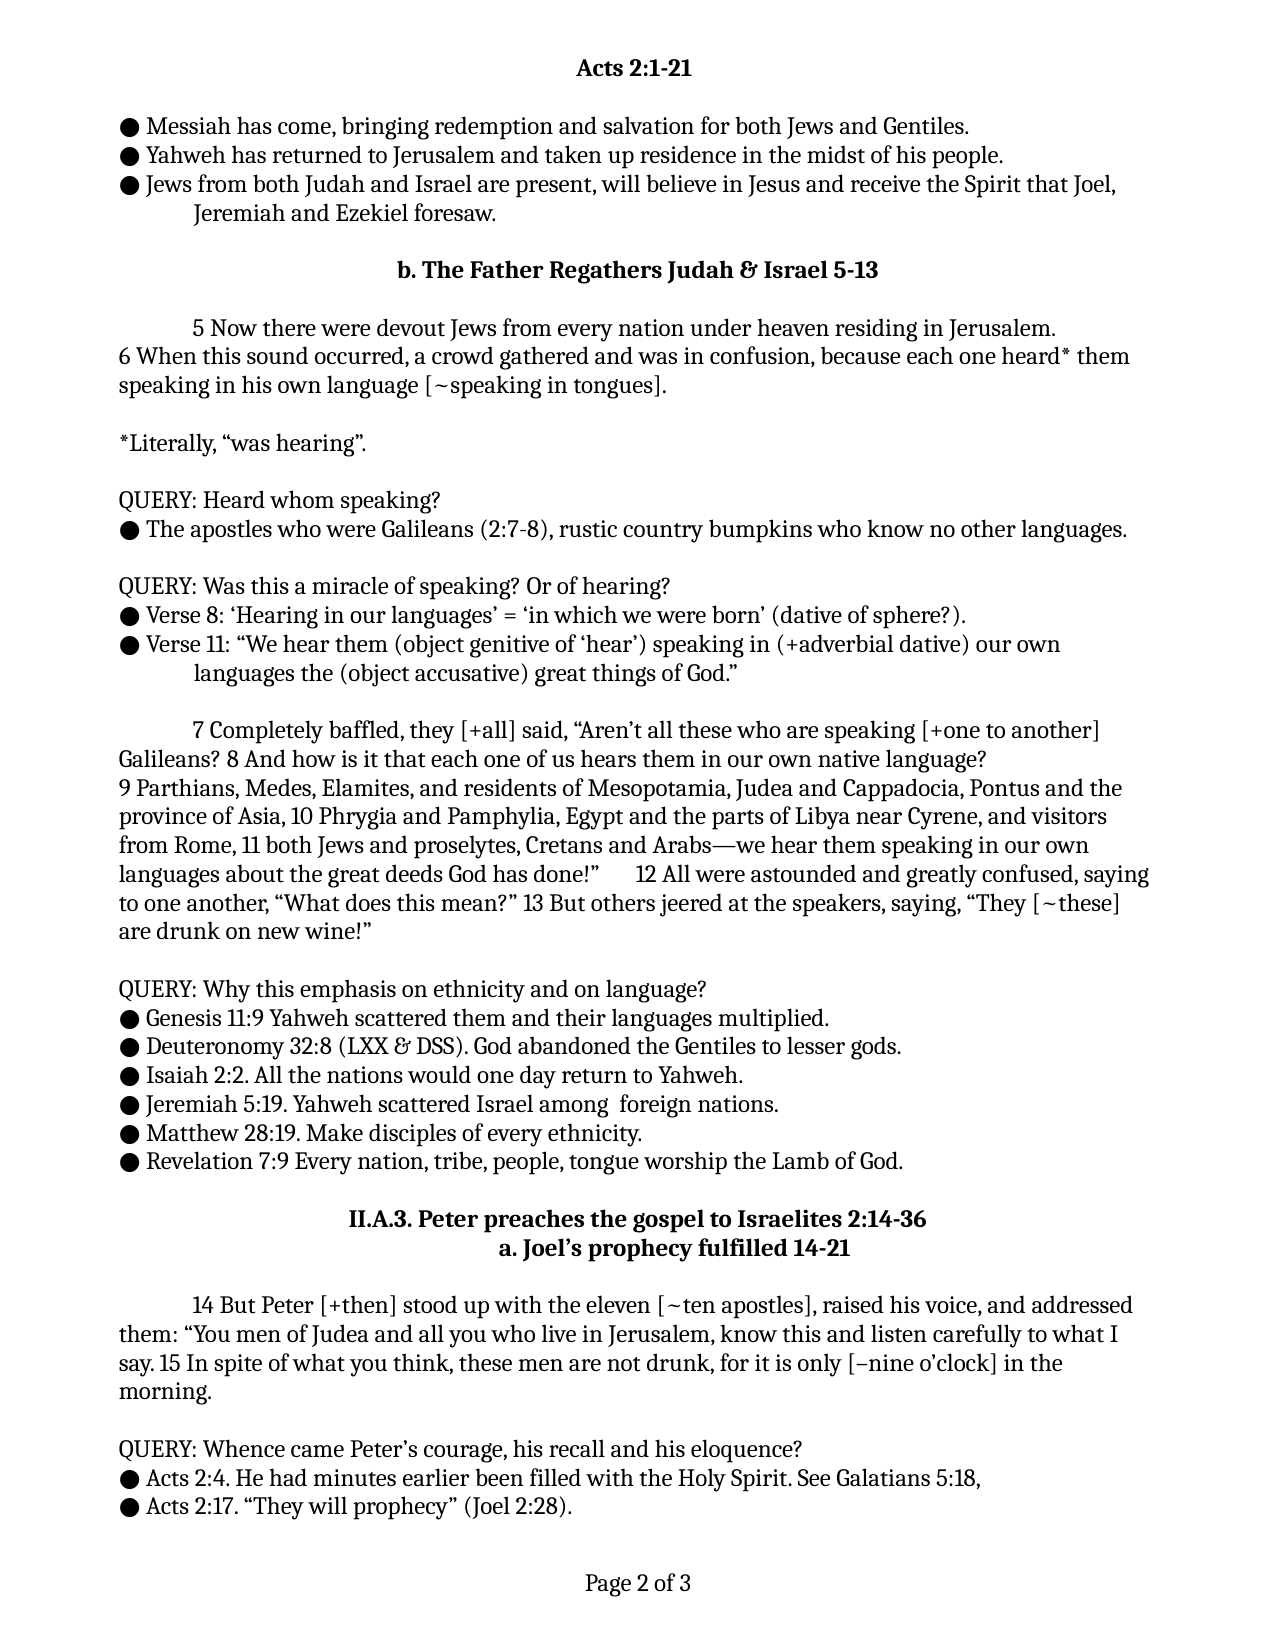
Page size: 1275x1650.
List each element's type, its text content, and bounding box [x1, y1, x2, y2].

text b. The Father Regathers Judah & Israel 5-13 [118, 256, 1157, 285]
text QUERY: Why this emphasis on ethnicity and on language? [118, 975, 1157, 1003]
text ● Jews from both Judah and Israel are present, will believe in Jesus and receive the Spirit that Joel, Jeremiah and Ezekiel foresaw. [118, 170, 1157, 227]
text ● Acts 2:17. “They will prophecy” (Joel 2:28). [118, 1492, 1157, 1521]
text 14 But Peter [+then] stood up with the eleven [~ten apostles], raised his voice, and addressed them: “You men of Judea and all you who live in Jerusalem, know this and listen carefully to what I say. 15 In spite of what you think, these men are not drunk, for it is only [–nine o’clock] in the morning. [118, 1291, 1157, 1406]
text ● Isaiah 2:2. All the nations would one day return to Yahweh. [118, 1061, 1157, 1090]
text ● Verse 11: “We hear them (object genitive of ‘hear’) speaking in (+adverbial dative) our own languages the (object accusative) great things of God.” [118, 630, 1157, 687]
text QUERY: Whence came Peter’s courage, his recall and his eloquence? [118, 1435, 1157, 1463]
text ● Acts 2:4. He had minutes earlier been filled with the Holy Spirit. See Galatians 5:18, [118, 1463, 1157, 1492]
text QUERY: Was this a miracle of speaking? Or of hearing? [118, 572, 1157, 601]
text ● Revelation 7:9 Every nation, tribe, people, tongue worship the Lamb of God. [118, 1147, 1157, 1176]
text *Literally, “was hearing”. [118, 428, 1157, 457]
text ● Verse 8: ‘Hearing in our languages’ = ‘in which we were born’ (dative of sphere?). [118, 601, 1157, 630]
text ● Yahweh has returned to Jerusalem and taken up residence in the midst of his people. [118, 141, 1157, 170]
text a. Joel’s prophecy fulfilled 14-21 [118, 1233, 1157, 1262]
text 7 Completely baffled, they [+all] said, “Aren’t all these who are speaking [+one to another] Galileans? 8 And how is it that each one of us hears them in our own native language? 9 Parthians, Medes, Elamites, and residents of Mesopotamia, Judea and Cappadocia, Pontus and the province of Asia, 10 Phrygia and Pamphylia, Egypt and the parts of Libya near Cyrene, and visitors from Rome, 11 both Jews and proselytes, Cretans and Arabs—we hear them speaking in our own languages about the great deeds God has done!” 12 All were astounded and greatly confused, saying to one another, “What does this mean?” 13 But others jeered at the speakers, saying, “They [~these] are drunk on new wine!” [118, 716, 1157, 946]
text ● Messiah has come, bringing redemption and salvation for both Jews and Gentiles. [118, 112, 1157, 141]
text ● Matthew 28:19. Make disciples of every ethnicity. [118, 1118, 1157, 1147]
text 5 Now there were devout Jews from every nation under heaven residing in Jerusalem. 6 When this sound occurred, a crowd gathered and was in confusion, because each one heard* them speaking in his own language [~speaking in tongues]. [118, 313, 1157, 400]
text ● Jeremiah 5:19. Yahweh scattered Israel among foreign nations. [118, 1090, 1157, 1118]
text ● Genesis 11:9 Yahweh scattered them and their languages multiplied. [118, 1003, 1157, 1032]
text ● The apostles who were Galileans (2:7-8), rustic country bumpkins who know no other languages. [118, 515, 1157, 543]
text QUERY: Heard whom speaking? [118, 486, 1157, 515]
text ● Deuteronomy 32:8 (LXX & DSS). God abandoned the Gentiles to lesser gods. [118, 1032, 1157, 1061]
text II.A.3. Peter preaches the gospel to Israelites 2:14-36 [118, 1205, 1157, 1233]
